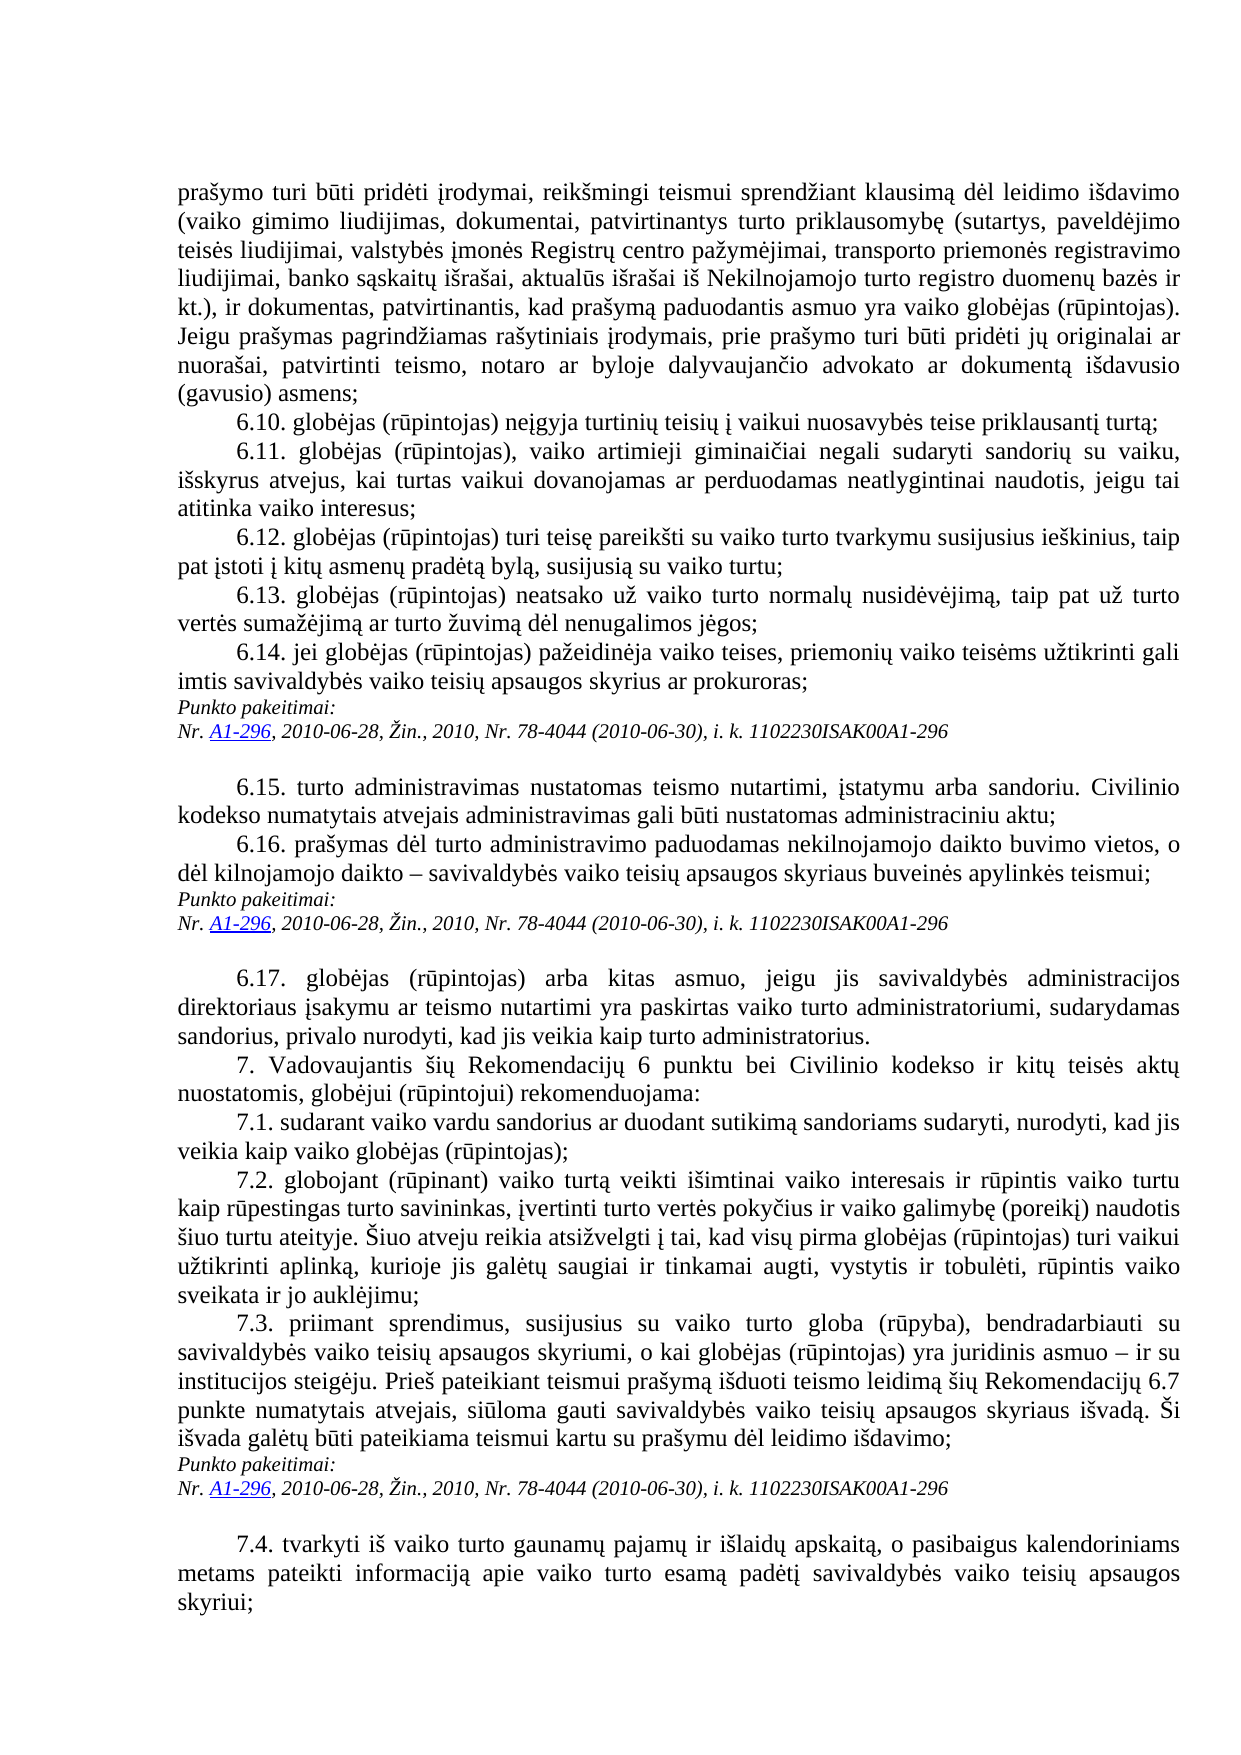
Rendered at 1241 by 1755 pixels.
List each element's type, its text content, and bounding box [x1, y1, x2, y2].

text Nr. A1-296, 2010-06-28, Žin., 2010, Nr. 78-4044 (2010-06-30), i. k. 1102230ISAK00A1-296 [177, 911, 1181, 935]
text 6.14. jei globėjas (rūpintojas) pažeidinėja vaiko teises, priemonių vaiko teisėms užtikrinti gali imtis savivaldybės vaiko teisių apsaugos skyrius ar prokuroras; [177, 637, 1181, 695]
text 7.1. sudarant vaiko vardu sandorius ar duodant sutikimą sandoriams sudaryti, nurodyti, kad jis veikia kaip vaiko globėjas (rūpintojas); [177, 1107, 1181, 1165]
text Punkto pakeitimai: [177, 695, 1181, 719]
text Punkto pakeitimai: [177, 1452, 1181, 1476]
text 6.12. globėjas (rūpintojas) turi teisę pareikšti su vaiko turto tvarkymu susijusius ieškinius, taip pat įstoti į kitų asmenų pradėtą bylą, susijusią su vaiko turtu; [177, 522, 1181, 580]
text 7.4. tvarkyti iš vaiko turto gaunamų pajamų ir išlaidų apskaitą, o pasibaigus kalendoriniams metams pateikti informaciją apie vaiko turto esamą padėtį savivaldybės vaiko teisių apsaugos skyriui; [177, 1529, 1181, 1615]
text 7.2. globojant (rūpinant) vaiko turtą veikti išimtinai vaiko interesais ir rūpintis vaiko turtu kaip rūpestingas turto savininkas, įvertinti turto vertės pokyčius ir vaiko galimybę (poreikį) naudotis šiuo turtu ateityje. Šiuo atveju reikia atsižvelgti į tai, kad visų pirma globėjas (rūpintojas) turi vaikui užtikrinti aplinką, kurioje jis galėtų saugiai ir tinkamai augti, vystytis ir tobulėti, rūpintis vaiko sveikata ir jo auklėjimu; [177, 1165, 1181, 1308]
text Nr. A1-296, 2010-06-28, Žin., 2010, Nr. 78-4044 (2010-06-30), i. k. 1102230ISAK00A1-296 [177, 719, 1181, 743]
text 6.17. globėjas (rūpintojas) arba kitas asmuo, jeigu jis savivaldybės administracijos direktoriaus įsakymu ar teismo nutartimi yra paskirtas vaiko turto administratoriumi, sudarydamas sandorius, privalo nurodyti, kad jis veikia kaip turto administratorius. [177, 963, 1181, 1050]
text 7.3. priimant sprendimus, susijusius su vaiko turto globa (rūpyba), bendradarbiauti su savivaldybės vaiko teisių apsaugos skyriumi, o kai globėjas (rūpintojas) yra juridinis asmuo – ir su institucijos steigėju. Prieš pateikiant teismui prašymą išduoti teismo leidimą šių Rekomendacijų 6.7 punkte numatytais atvejais, siūloma gauti savivaldybės vaiko teisių apsaugos skyriaus išvadą. Ši išvada galėtų būti pateikiama teismui kartu su prašymu dėl leidimo išdavimo; [177, 1308, 1181, 1452]
text 6.13. globėjas (rūpintojas) neatsako už vaiko turto normalų nusidėvėjimą, taip pat už turto vertės sumažėjimą ar turto žuvimą dėl nenugalimos jėgos; [177, 580, 1181, 637]
text 6.15. turto administravimas nustatomas teismo nutartimi, įstatymu arba sandoriu. Civilinio kodekso numatytais atvejais administravimas gali būti nustatomas administraciniu aktu; [177, 772, 1181, 829]
text 7. Vadovaujantis šių Rekomendacijų 6 punktu bei Civilinio kodekso ir kitų teisės aktų nuostatomis, globėjui (rūpintojui) rekomenduojama: [177, 1050, 1181, 1107]
text Nr. A1-296, 2010-06-28, Žin., 2010, Nr. 78-4044 (2010-06-30), i. k. 1102230ISAK00A1-296 [177, 1476, 1181, 1500]
text 6.11. globėjas (rūpintojas), vaiko artimieji giminaičiai negali sudaryti sandorių su vaiku, išskyrus atvejus, kai turtas vaikui dovanojamas ar perduodamas neatlygintinai naudotis, jeigu tai atitinka vaiko interesus; [177, 436, 1181, 522]
text Punkto pakeitimai: [177, 887, 1181, 911]
text 6.10. globėjas (rūpintojas) neįgyja turtinių teisių į vaikui nuosavybės teise priklausantį turtą; [177, 407, 1181, 436]
text prašymo turi būti pridėti įrodymai, reikšmingi teismui sprendžiant klausimą dėl leidimo išdavimo (vaiko gimimo liudijimas, dokumentai, patvirtinantys turto priklausomybę (sutartys, paveldėjimo teisės liudijimai, valstybės įmonės Registrų centro pažymėjimai, transporto priemonės registravimo liudijimai, banko sąskaitų išrašai, aktualūs išrašai iš Nekilnojamojo turto registro duomenų bazės ir kt.), ir dokumentas, patvirtinantis, kad prašymą paduodantis asmuo yra vaiko globėjas (rūpintojas). Jeigu prašymas pagrindžiamas rašytiniais įrodymais, prie prašymo turi būti pridėti jų originalai ar nuorašai, patvirtinti teismo, notaro ar byloje dalyvaujančio advokato ar dokumentą išdavusio (gavusio) asmens; [177, 177, 1181, 407]
text 6.16. prašymas dėl turto administravimo paduodamas nekilnojamojo daikto buvimo vietos, o dėl kilnojamojo daikto – savivaldybės vaiko teisių apsaugos skyriaus buveinės apylinkės teismui; [177, 829, 1181, 887]
